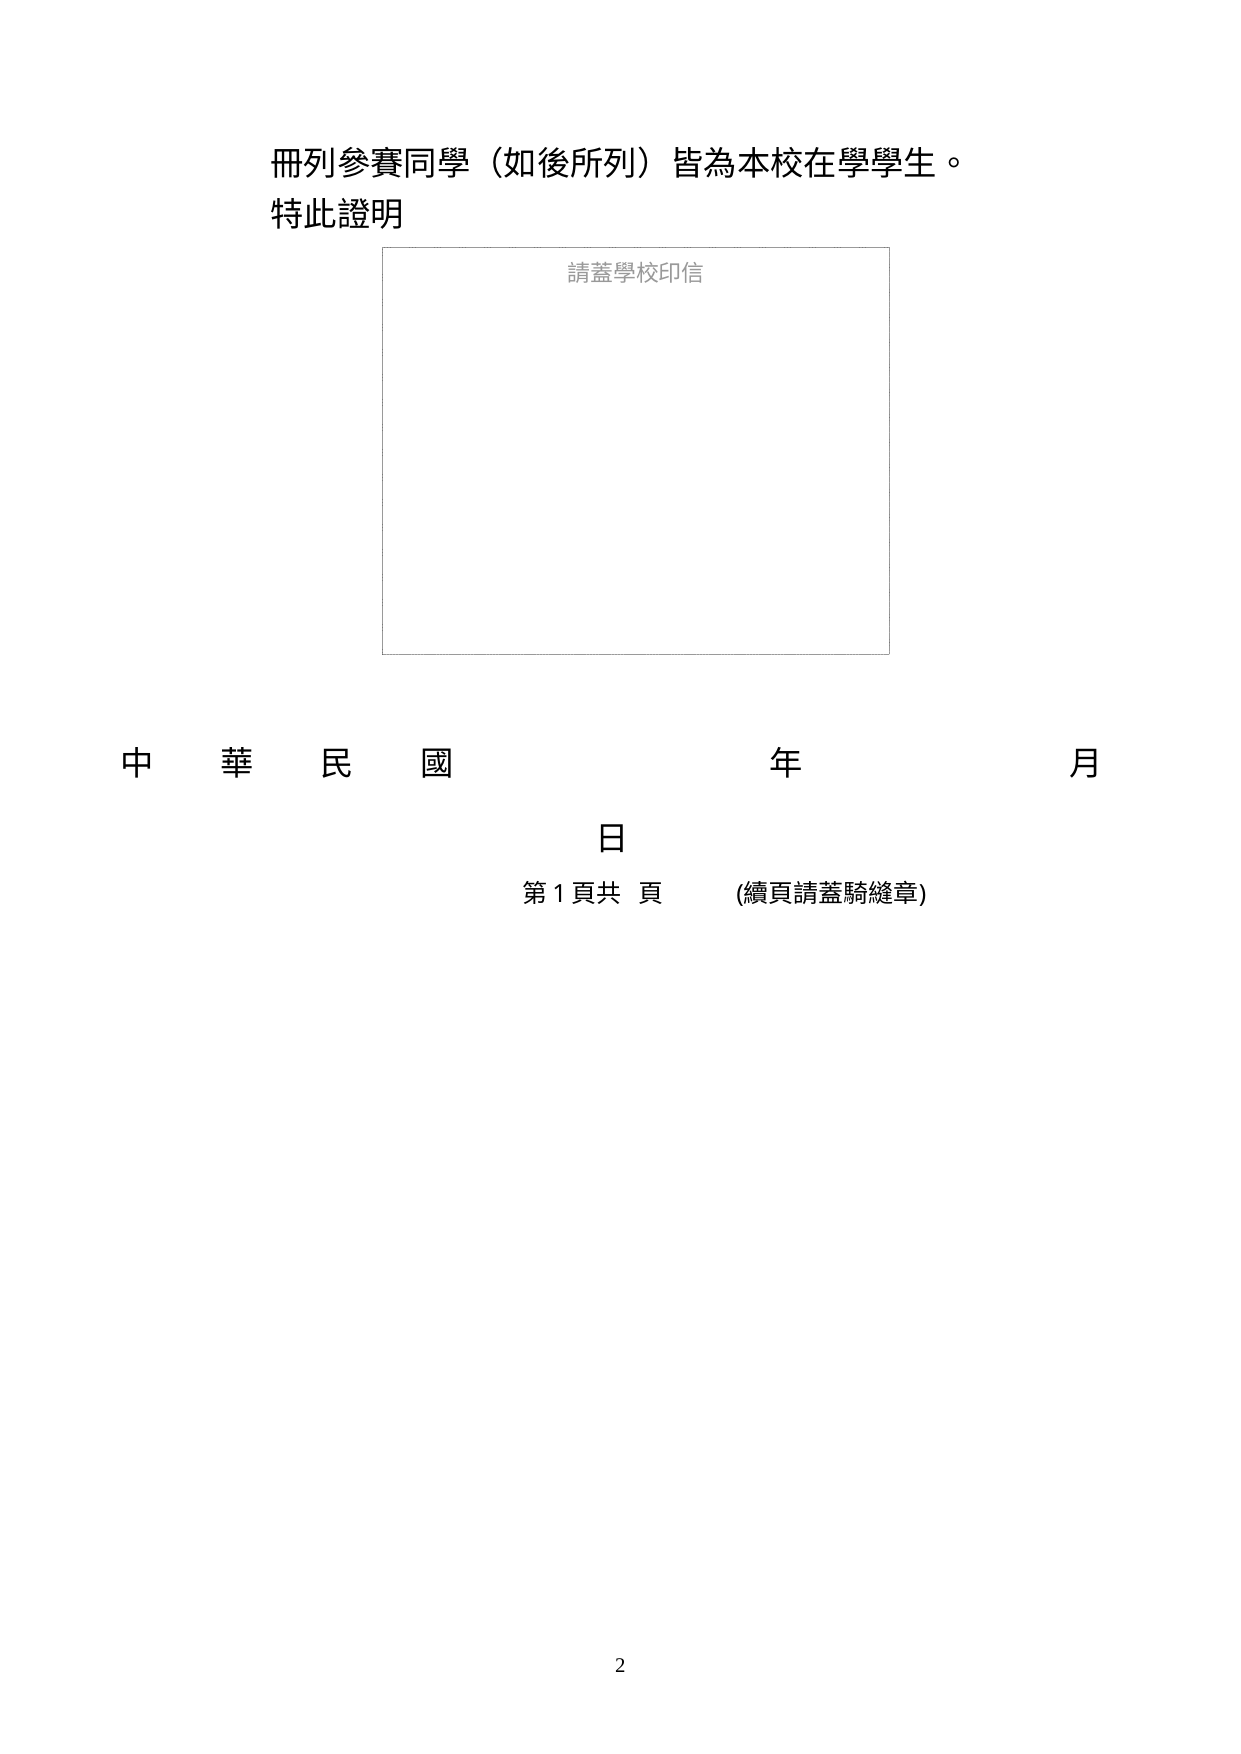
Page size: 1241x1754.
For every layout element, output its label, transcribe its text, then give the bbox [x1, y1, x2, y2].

text 第1頁共 頁 (續頁請蓋騎縫章) [120, 873, 1120, 909]
text 特此證明 [120, 183, 1120, 236]
text 中 華 民 國 年 月 日 [120, 723, 1120, 873]
text 冊列參賽同學（如後所列）皆為本校在學學生。 [120, 142, 1120, 183]
text 請蓋學校印信 [398, 254, 874, 288]
